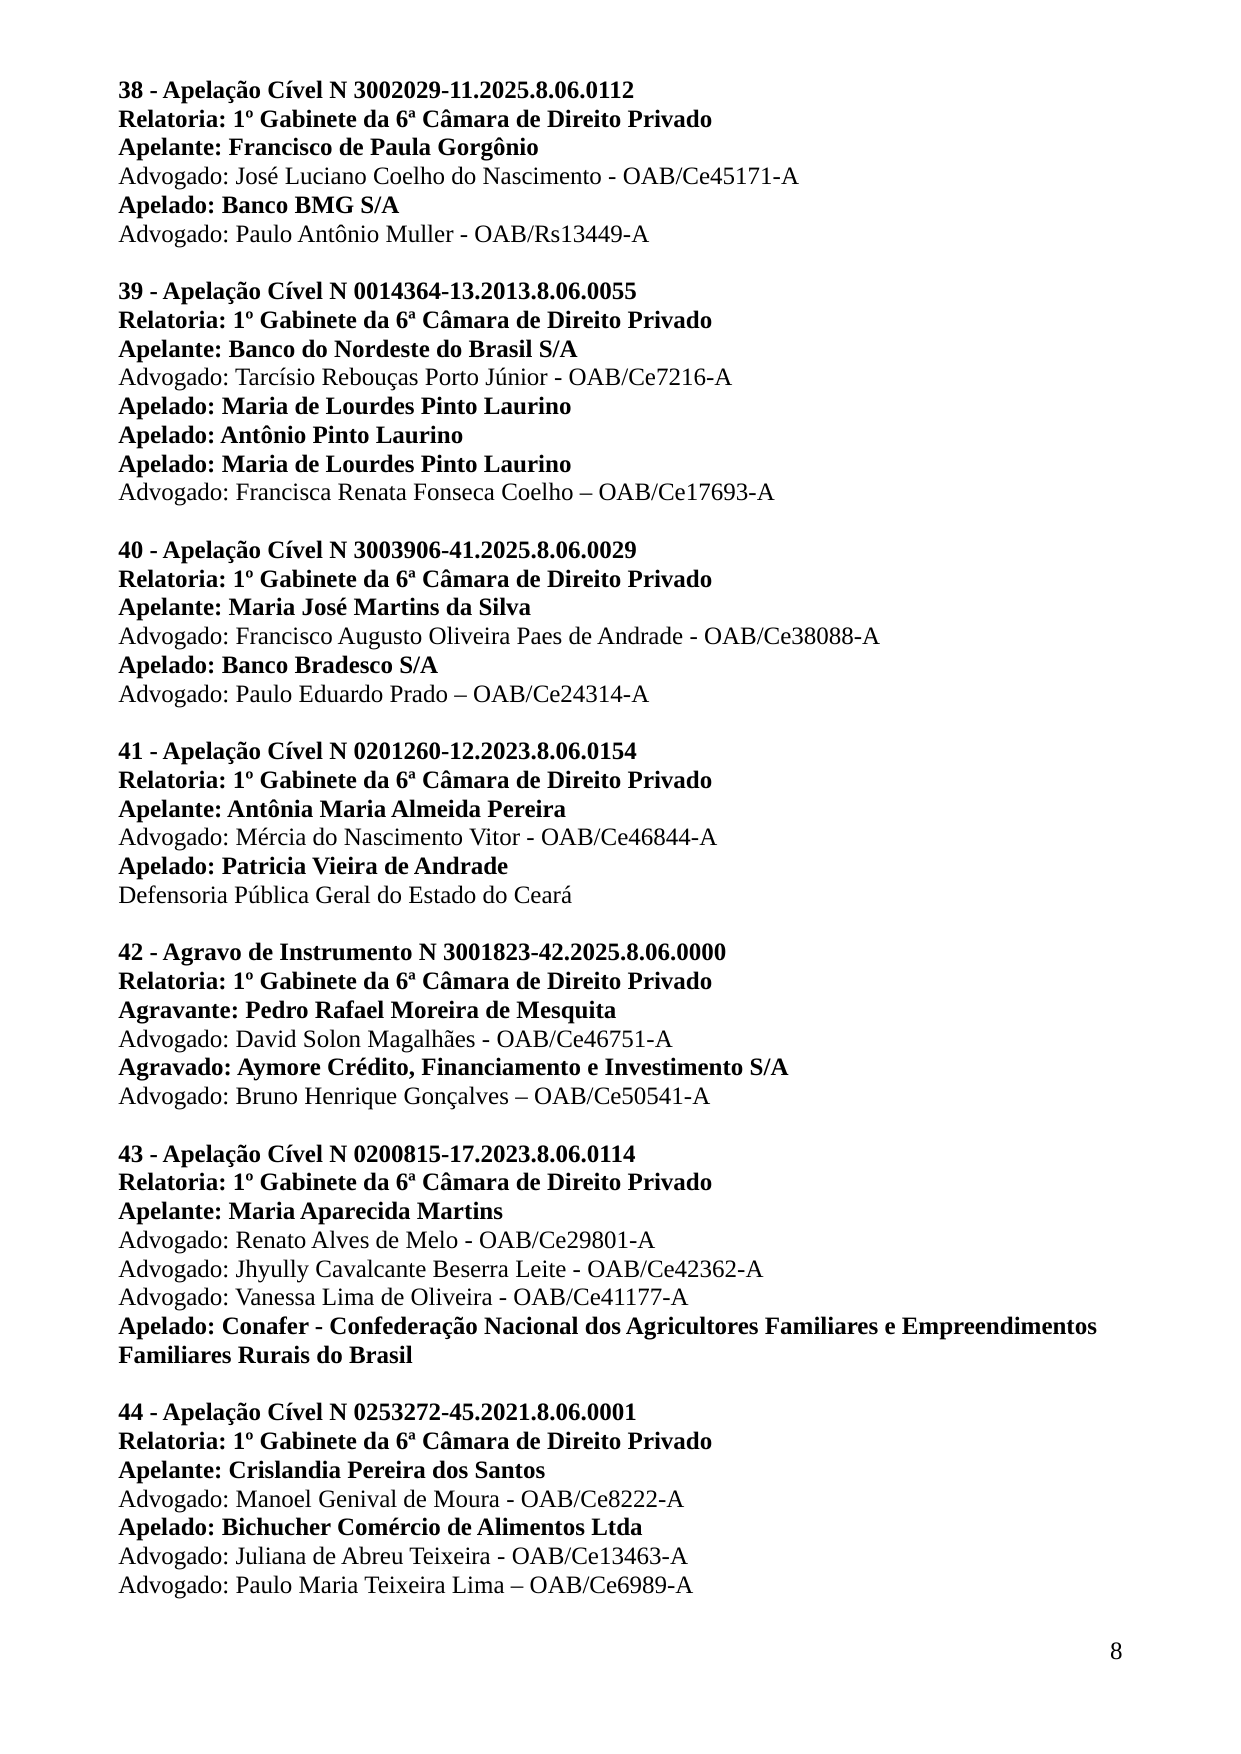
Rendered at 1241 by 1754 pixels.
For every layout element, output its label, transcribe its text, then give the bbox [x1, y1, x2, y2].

text Defensoria Pública Geral do Estado do Ceará [118, 880, 1122, 909]
text 40 - Apelação Cível N 3003906-41.2025.8.06.0029 Relatoria: 1º Gabinete da 6ª Câmara de Direito Privado Apelante: Maria José Martins da Silva Advogado: Francisco Augusto Oliveira Paes de Andrade - OAB/Ce38088-A Apelado: Banco Bradesco S/A Advogado: Paulo Eduardo Prado – OAB/Ce24314-A [118, 506, 1122, 707]
text 41 - Apelação Cível N 0201260-12.2023.8.06.0154 Relatoria: 1º Gabinete da 6ª Câmara de Direito Privado Apelante: Antônia Maria Almeida Pereira Advogado: Mércia do Nascimento Vitor - OAB/Ce46844-A Apelado: Patricia Vieira de Andrade [118, 707, 1122, 880]
text 42 - Agravo de Instrumento N 3001823-42.2025.8.06.0000 Relatoria: 1º Gabinete da 6ª Câmara de Direito Privado Agravante: Pedro Rafael Moreira de Mesquita Advogado: David Solon Magalhães - OAB/Ce46751-A Agravado: Aymore Crédito, Financiamento e Investimento S/A Advogado: Bruno Henrique Gonçalves – OAB/Ce50541-A [118, 909, 1122, 1110]
text 44 - Apelação Cível N 0253272-45.2021.8.06.0001 Relatoria: 1º Gabinete da 6ª Câmara de Direito Privado Apelante: Crislandia Pereira dos Santos Advogado: Manoel Genival de Moura - OAB/Ce8222-A Apelado: Bichucher Comércio de Alimentos Ltda Advogado: Juliana de Abreu Teixeira - OAB/Ce13463-A Advogado: Paulo Maria Teixeira Lima – OAB/Ce6989-A [118, 1369, 1122, 1599]
text 43 - Apelação Cível N 0200815-17.2023.8.06.0114 Relatoria: 1º Gabinete da 6ª Câmara de Direito Privado Apelante: Maria Aparecida Martins Advogado: Renato Alves de Melo - OAB/Ce29801-A Advogado: Jhyully Cavalcante Beserra Leite - OAB/Ce42362-A Advogado: Vanessa Lima de Oliveira - OAB/Ce41177-A Apelado: Conafer - Confederação Nacional dos Agricultores Familiares e Empreendimentos Familiares Rurais do Brasil [118, 1110, 1122, 1369]
text 38 - Apelação Cível N 3002029-11.2025.8.06.0112 Relatoria: 1º Gabinete da 6ª Câmara de Direito Privado Apelante: Francisco de Paula Gorgônio Advogado: José Luciano Coelho do Nascimento - OAB/Ce45171-A Apelado: Banco BMG S/A Advogado: Paulo Antônio Muller - OAB/Rs13449-A 39 - Apelação Cível N 0014364-13.2013.8.06.0055 Relatoria: 1º Gabinete da 6ª Câmara de Direito Privado Apelante: Banco do Nordeste do Brasil S/A Advogado: Tarcísio Rebouças Porto Júnior - OAB/Ce7216-A Apelado: Maria de Lourdes Pinto Laurino Apelado: Antônio Pinto Laurino Apelado: Maria de Lourdes Pinto Laurino Advogado: Francisca Renata Fonseca Coelho – OAB/Ce17693-A [118, 75, 1122, 506]
